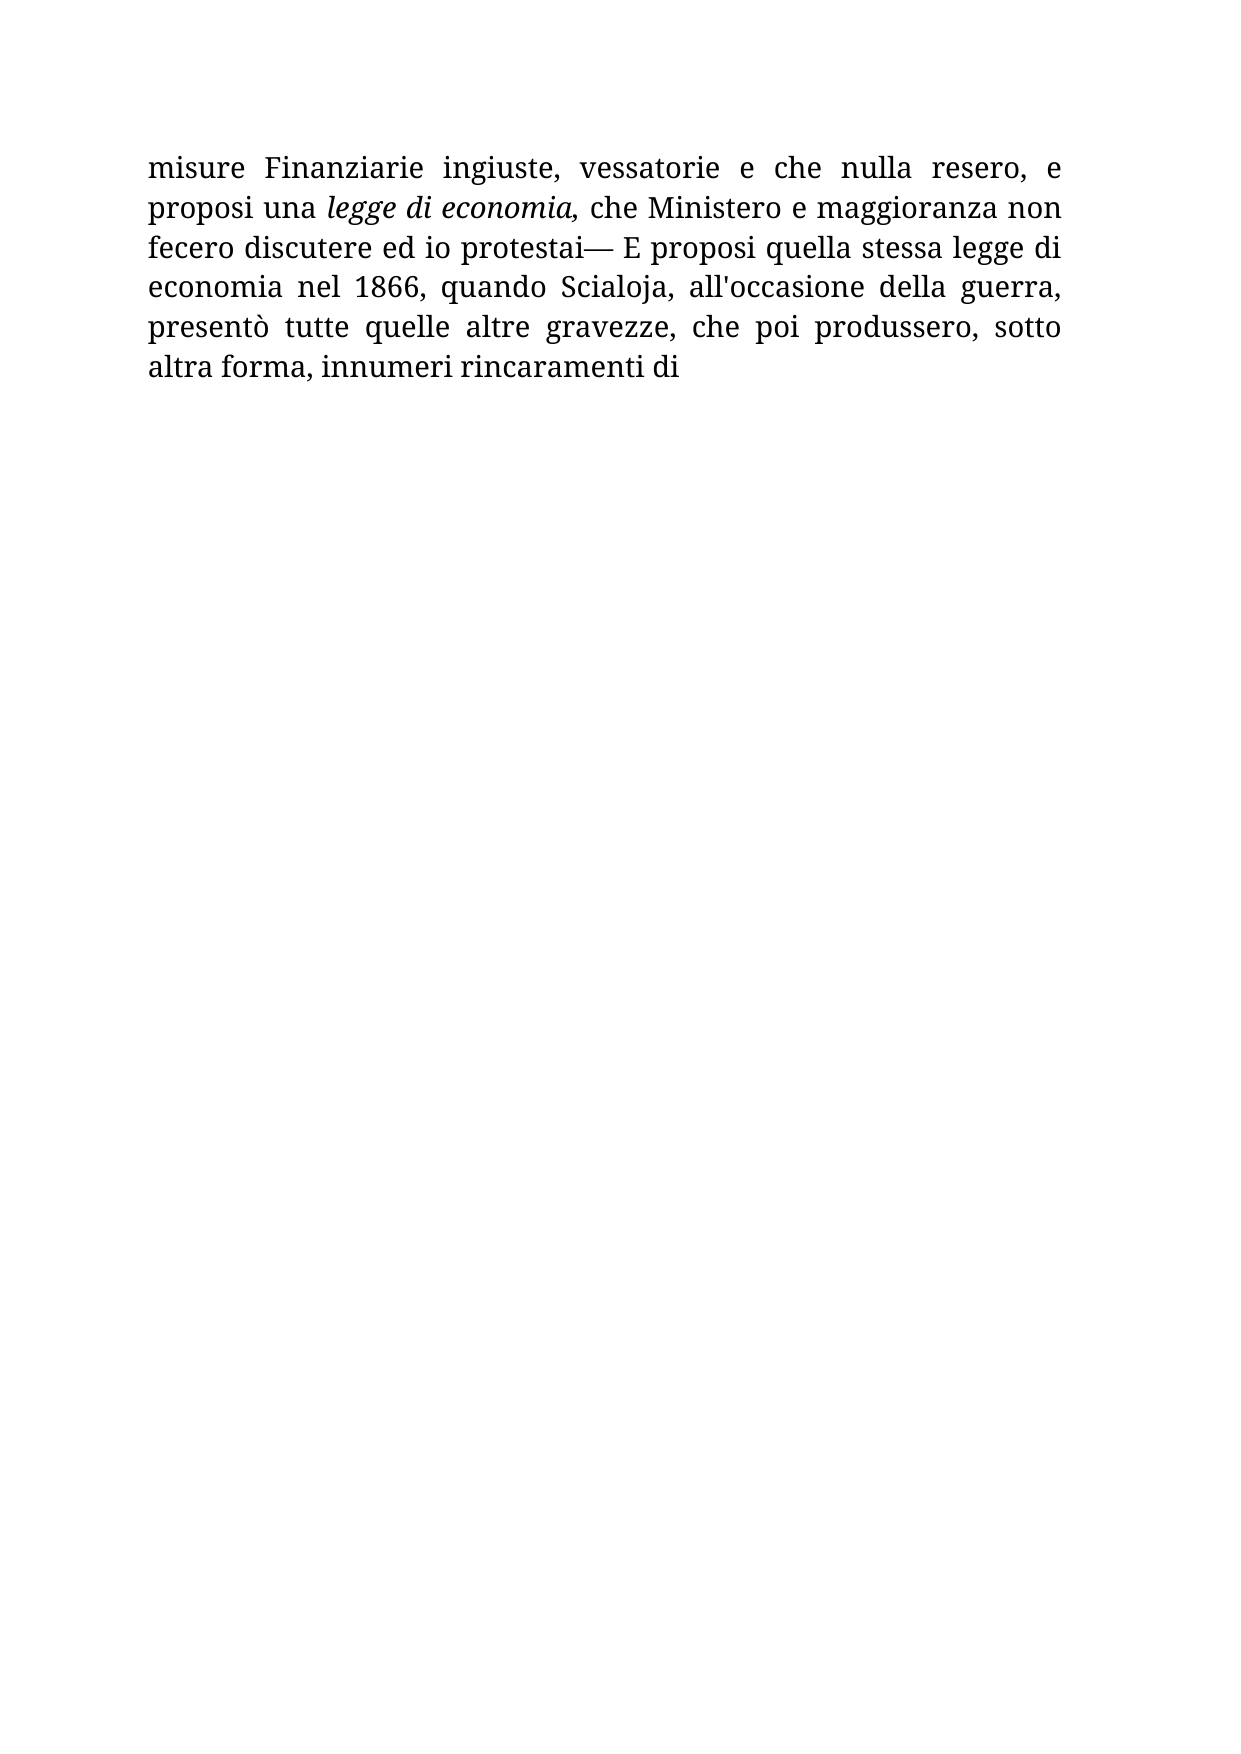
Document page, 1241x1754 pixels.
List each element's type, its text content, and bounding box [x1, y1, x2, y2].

text misure Finanziarie ingiuste, vessatorie e che nulla resero, e proposi una legge di economia, che Ministero e maggioranza non fecero discutere ed io protestai— E proposi quella stessa legge di economia nel 1866, quando Scialoja, all'occasione della guerra, presentò tutte quelle altre gravezze, che poi produssero, sotto altra forma, innumeri rincaramenti di [148, 148, 1063, 386]
